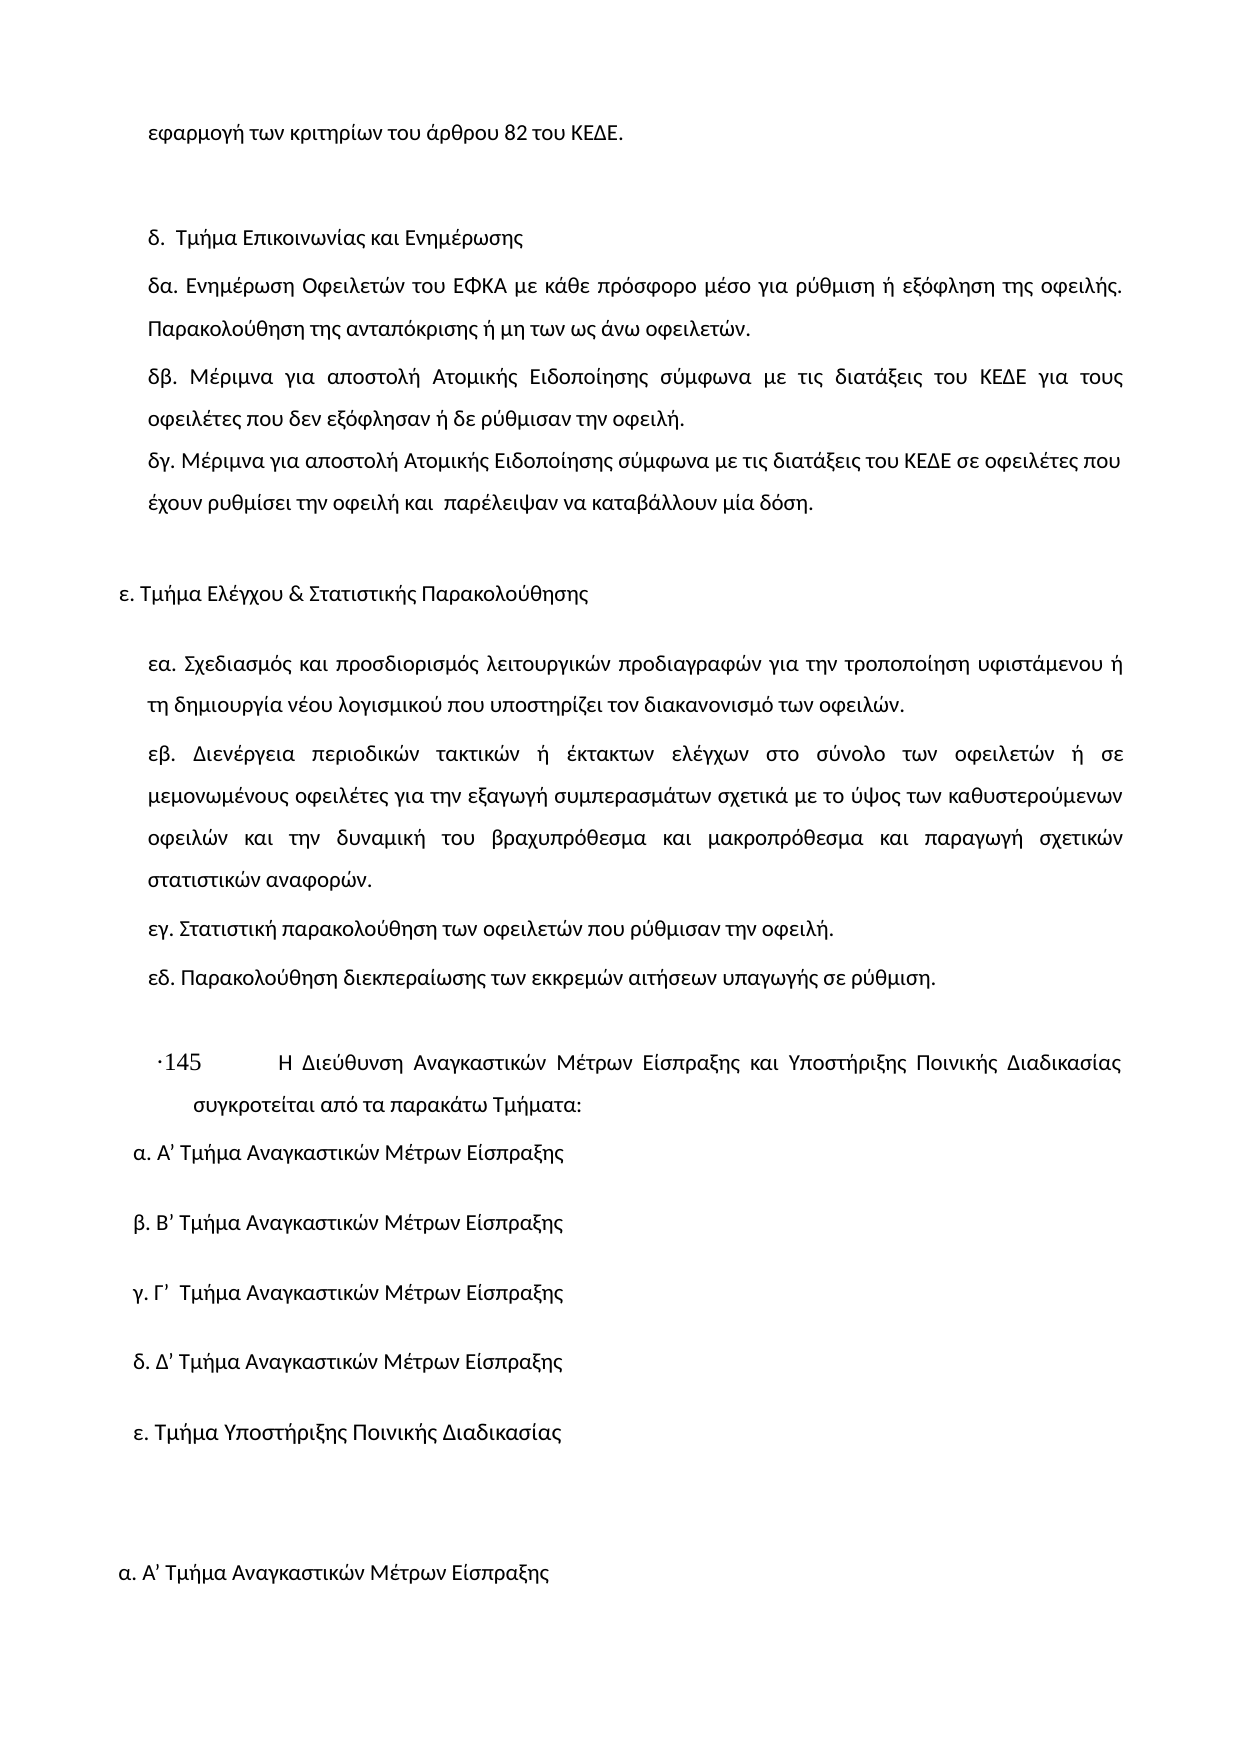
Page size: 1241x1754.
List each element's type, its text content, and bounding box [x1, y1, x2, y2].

text δβ. Μέριμνα για αποστολή Ατομικής Ειδοποίησης σύμφωνα με τις διατάξεις του ΚΕΔΕ για τους οφειλέτες που δεν εξόφλησαν ή δε ρύθμισαν την οφειλή. [148, 362, 1124, 432]
text δ. Δ’ Τμήμα Αναγκαστικών Μέτρων Είσπραξης [133, 1347, 1124, 1375]
text εδ. Παρακολούθηση διεκπεραίωσης των εκκρεμών αιτήσεων υπαγωγής σε ρύθμιση. [148, 963, 1124, 991]
text εφαρμογή των κριτηρίων του άρθρου 82 του ΚΕΔΕ. [148, 118, 1122, 146]
text α. Α’ Τμήμα Αναγκαστικών Μέτρων Είσπραξης [133, 1138, 1124, 1167]
text ε. Τμήμα Υποστήριξης Ποινικής Διαδικασίας [133, 1417, 1124, 1446]
text εα. Σχεδιασμός και προσδιορισμός λειτουργικών προδιαγραφών για την τροποποίηση υφιστάμενου ή τη δημιουργία νέου λογισμικού που υποστηρίζει τον διακανονισμό των οφειλών. [148, 649, 1124, 719]
text α. Α’ Τμήμα Αναγκαστικών Μέτρων Είσπραξης [118, 1558, 1124, 1586]
text δ. Τμήμα Επικοινωνίας και Ενημέρωσης [148, 223, 1122, 251]
text β. Β’ Τμήμα Αναγκαστικών Μέτρων Είσπραξης [133, 1208, 1124, 1236]
text γ. Γ’ Τμήμα Αναγκαστικών Μέτρων Είσπραξης [133, 1278, 1124, 1306]
text δγ. Μέριμνα για αποστολή Ατομικής Ειδοποίησης σύμφωνα με τις διατάξεις του ΚΕΔΕ σε οφειλέτες που έχουν ρυθμίσει την οφειλή και παρέλειψαν να καταβάλλουν μία δόση. [148, 446, 1122, 516]
text δα. Ενημέρωση Οφειλετών του ΕΦΚΑ με κάθε πρόσφορο μέσο για ρύθμιση ή εξόφληση της οφειλής. Παρακολούθηση της ανταπόκρισης ή μη των ως άνω οφειλετών. [148, 272, 1124, 342]
list Η Διεύθυνση Αναγκαστικών Μέτρων Είσπραξης και Υποστήριξης Ποινικής Διαδικασίας συγκροτείται από τα παρακάτω Τμήματα: [156, 1047, 1122, 1118]
text εγ. Στατιστική παρακολούθηση των οφειλετών που ρύθμισαν την οφειλή. [148, 914, 1124, 942]
text ε. Τμήμα Ελέγχου & Στατιστικής Παρακολούθησης [118, 579, 1124, 607]
text εβ. Διενέργεια περιοδικών τακτικών ή έκτακτων ελέγχων στο σύνολο των οφειλετών ή σε μεμονωμένους οφειλέτες για την εξαγωγή συμπερασμάτων σχετικά με το ύψος των καθυστερούμενων οφειλών και την δυναμική του βραχυπρόθεσμα και μακροπρόθεσμα και παραγωγή σχετικών στατιστικών αναφορών. [148, 739, 1124, 893]
